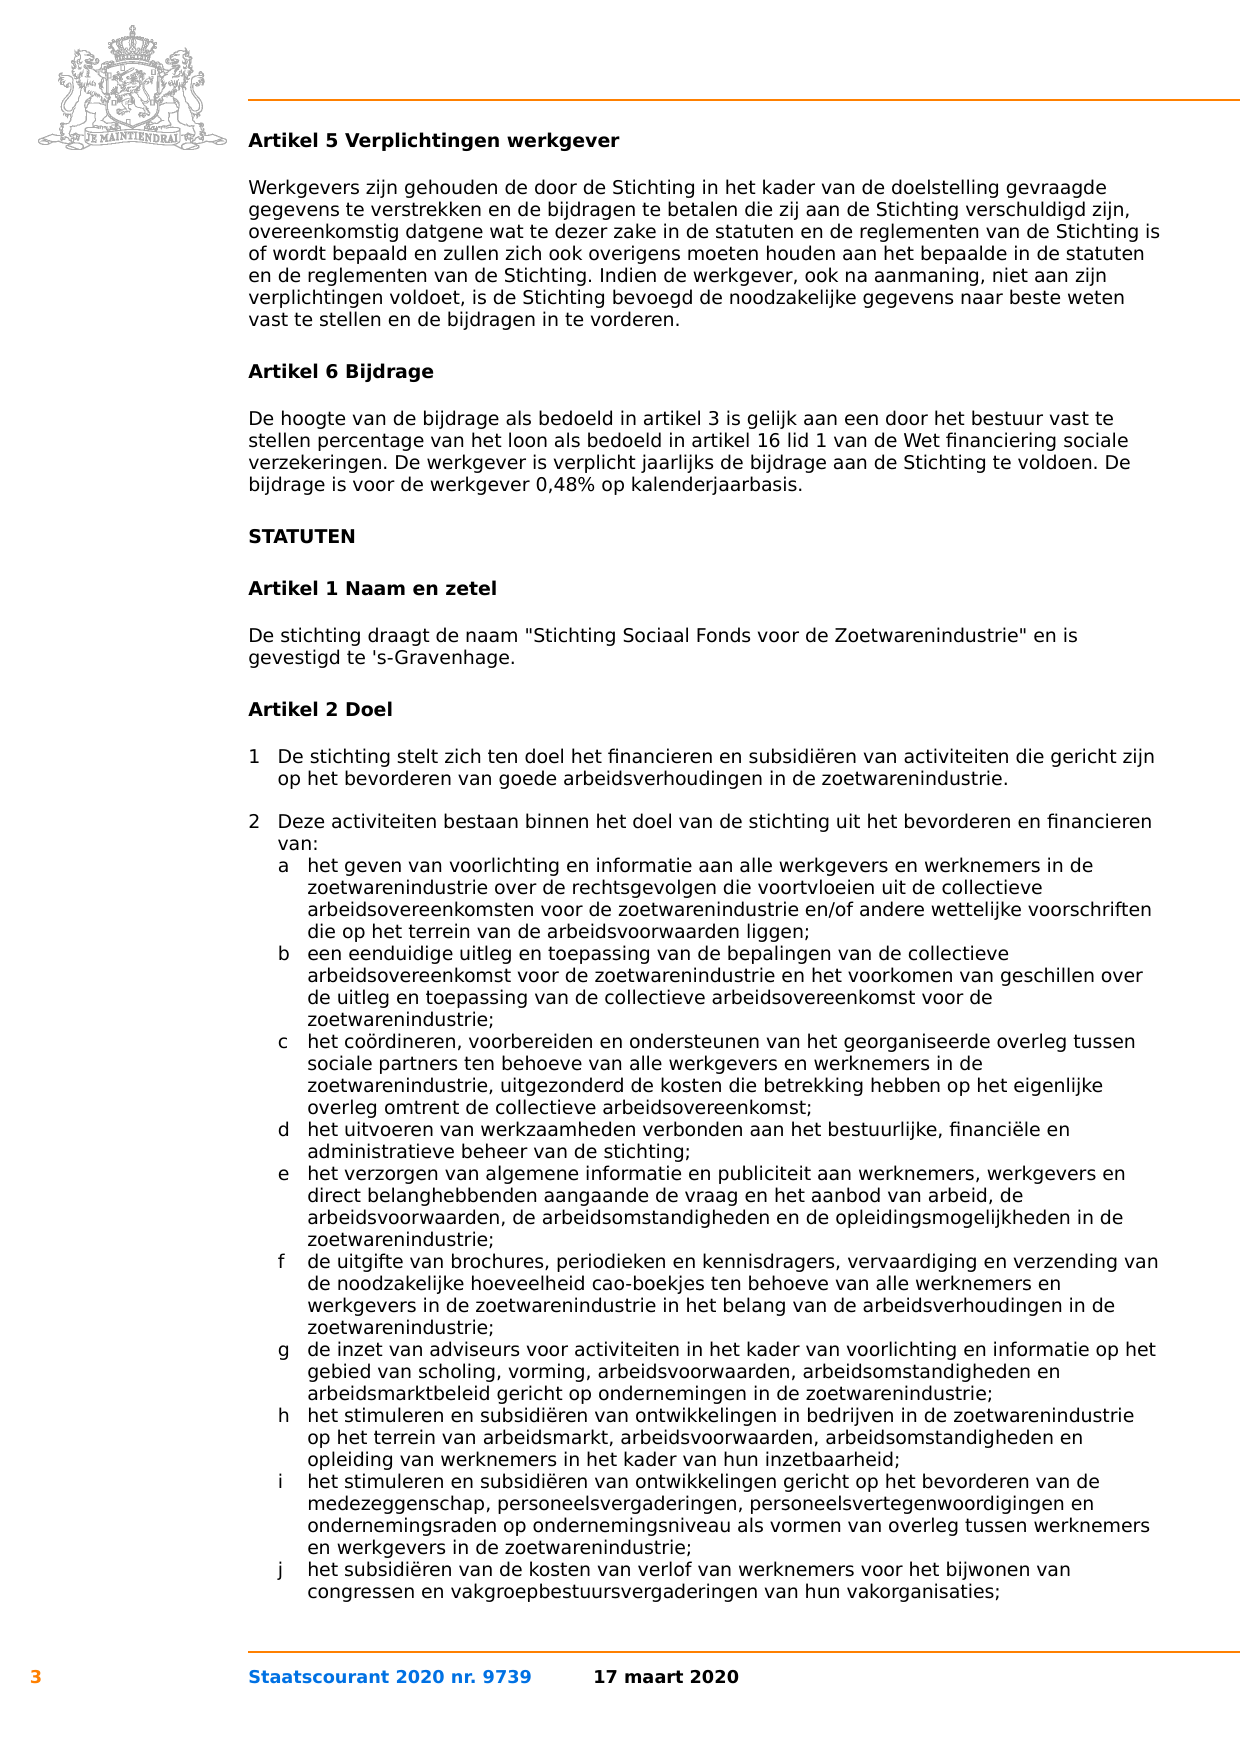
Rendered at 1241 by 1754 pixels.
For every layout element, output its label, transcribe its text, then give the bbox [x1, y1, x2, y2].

text g de inzet van adviseurs voor activiteiten in het kader van voorlichting en informatie op het gebied van scholing, vorming, arbeidsvoorwaarden, arbeidsomstandigheden en arbeidsmarktbeleid gericht op ondernemingen in de zoetwarenindustrie; [278, 1339, 1163, 1405]
text b een eenduidige uitleg en toepassing van de bepalingen van de collectieve arbeidsovereenkomst voor de zoetwarenindustrie en het voorkomen van geschillen over de uitleg en toepassing van de collectieve arbeidsovereenkomst voor de zoetwarenindustrie; [278, 943, 1163, 1031]
text De hoogte van de bijdrage als bedoeld in artikel 3 is gelijk aan een door het bestuur vast te stellen percentage van het loon als bedoeld in artikel 16 lid 1 van de Wet financiering sociale verzekeringen. De werkgever is verplicht jaarlijks de bijdrage aan de Stichting te voldoen. De bijdrage is voor de werkgever 0,48% op kalenderjaarbasis. [248, 408, 1163, 496]
text 2 Deze activiteiten bestaan binnen het doel van de stichting uit het bevorderen en financieren van: [248, 811, 1163, 855]
text c het coördineren, voorbereiden en ondersteunen van het georganiseerde overleg tussen sociale partners ten behoeve van alle werkgevers en werknemers in de zoetwarenindustrie, uitgezonderd de kosten die betrekking hebben op het eigenlijke overleg omtrent de collectieve arbeidsovereenkomst; [278, 1031, 1163, 1119]
subtitle Artikel 5 Verplichtingen werkgever [248, 130, 1163, 152]
text f de uitgifte van brochures, periodieken en kennisdragers, vervaardiging en verzending van de noodzakelijke hoeveelheid cao-boekjes ten behoeve van alle werknemers en werkgevers in de zoetwarenindustrie in het belang van de arbeidsverhoudingen in de zoetwarenindustrie; [278, 1251, 1163, 1339]
text j het subsidiëren van de kosten van verlof van werknemers voor het bijwonen van congressen en vakgroepbestuursvergaderingen van hun vakorganisaties; [278, 1559, 1163, 1603]
text Werkgevers zijn gehouden de door de Stichting in het kader van de doelstelling gevraagde gegevens te verstrekken en de bijdragen te betalen die zij aan de Stichting verschuldigd zijn, overeenkomstig datgene wat te dezer zake in de statuten en de reglementen van de Stichting is of wordt bepaald en zullen zich ook overigens moeten houden aan het bepaalde in de statuten en de reglementen van de Stichting. Indien de werkgever, ook na aanmaning, niet aan zijn verplichtingen voldoet, is de Stichting bevoegd de noodzakelijke gegevens naar beste weten vast te stellen en de bijdragen in te vorderen. [248, 177, 1163, 331]
subtitle Artikel 2 Doel [248, 698, 1163, 721]
text e het verzorgen van algemene informatie en publiciteit aan werknemers, werkgevers en direct belanghebbenden aangaande de vraag en het aanbod van arbeid, de arbeidsvoorwaarden, de arbeidsomstandigheden en de opleidingsmogelijkheden in de zoetwarenindustrie; [278, 1163, 1163, 1251]
text h het stimuleren en subsidiëren van ontwikkelingen in bedrijven in de zoetwarenindustrie op het terrein van arbeidsmarkt, arbeidsvoorwaarden, arbeidsomstandigheden en opleiding van werknemers in het kader van hun inzetbaarheid; [278, 1405, 1163, 1471]
text a het geven van voorlichting en informatie aan alle werkgevers en werknemers in de zoetwarenindustrie over de rechtsgevolgen die voortvloeien uit de collectieve arbeidsovereenkomsten voor de zoetwarenindustrie en/of andere wettelijke voorschriften die op het terrein van de arbeidsvoorwaarden liggen; [278, 855, 1163, 943]
picture [38, 25, 227, 150]
subtitle STATUTEN [248, 526, 1163, 548]
text d het uitvoeren van werkzaamheden verbonden aan het bestuurlijke, financiële en administratieve beheer van de stichting; [278, 1119, 1163, 1163]
text De stichting draagt de naam "Stichting Sociaal Fonds voor de Zoetwarenindustrie" en is gevestigd te 's-Gravenhage. [248, 624, 1163, 668]
subtitle Artikel 1 Naam en zetel [248, 578, 1163, 599]
text 1 De stichting stelt zich ten doel het financieren en subsidiëren van activiteiten die gericht zijn op het bevorderen van goede arbeidsverhoudingen in de zoetwarenindustrie. [248, 746, 1163, 789]
subtitle Artikel 6 Bijdrage [248, 361, 1163, 383]
text i het stimuleren en subsidiëren van ontwikkelingen gericht op het bevorderen van de medezeggenschap, personeelsvergaderingen, personeelsvertegenwoordigingen en ondernemingsraden op ondernemingsniveau als vormen van overleg tussen werknemers en werkgevers in de zoetwarenindustrie; [278, 1471, 1163, 1559]
